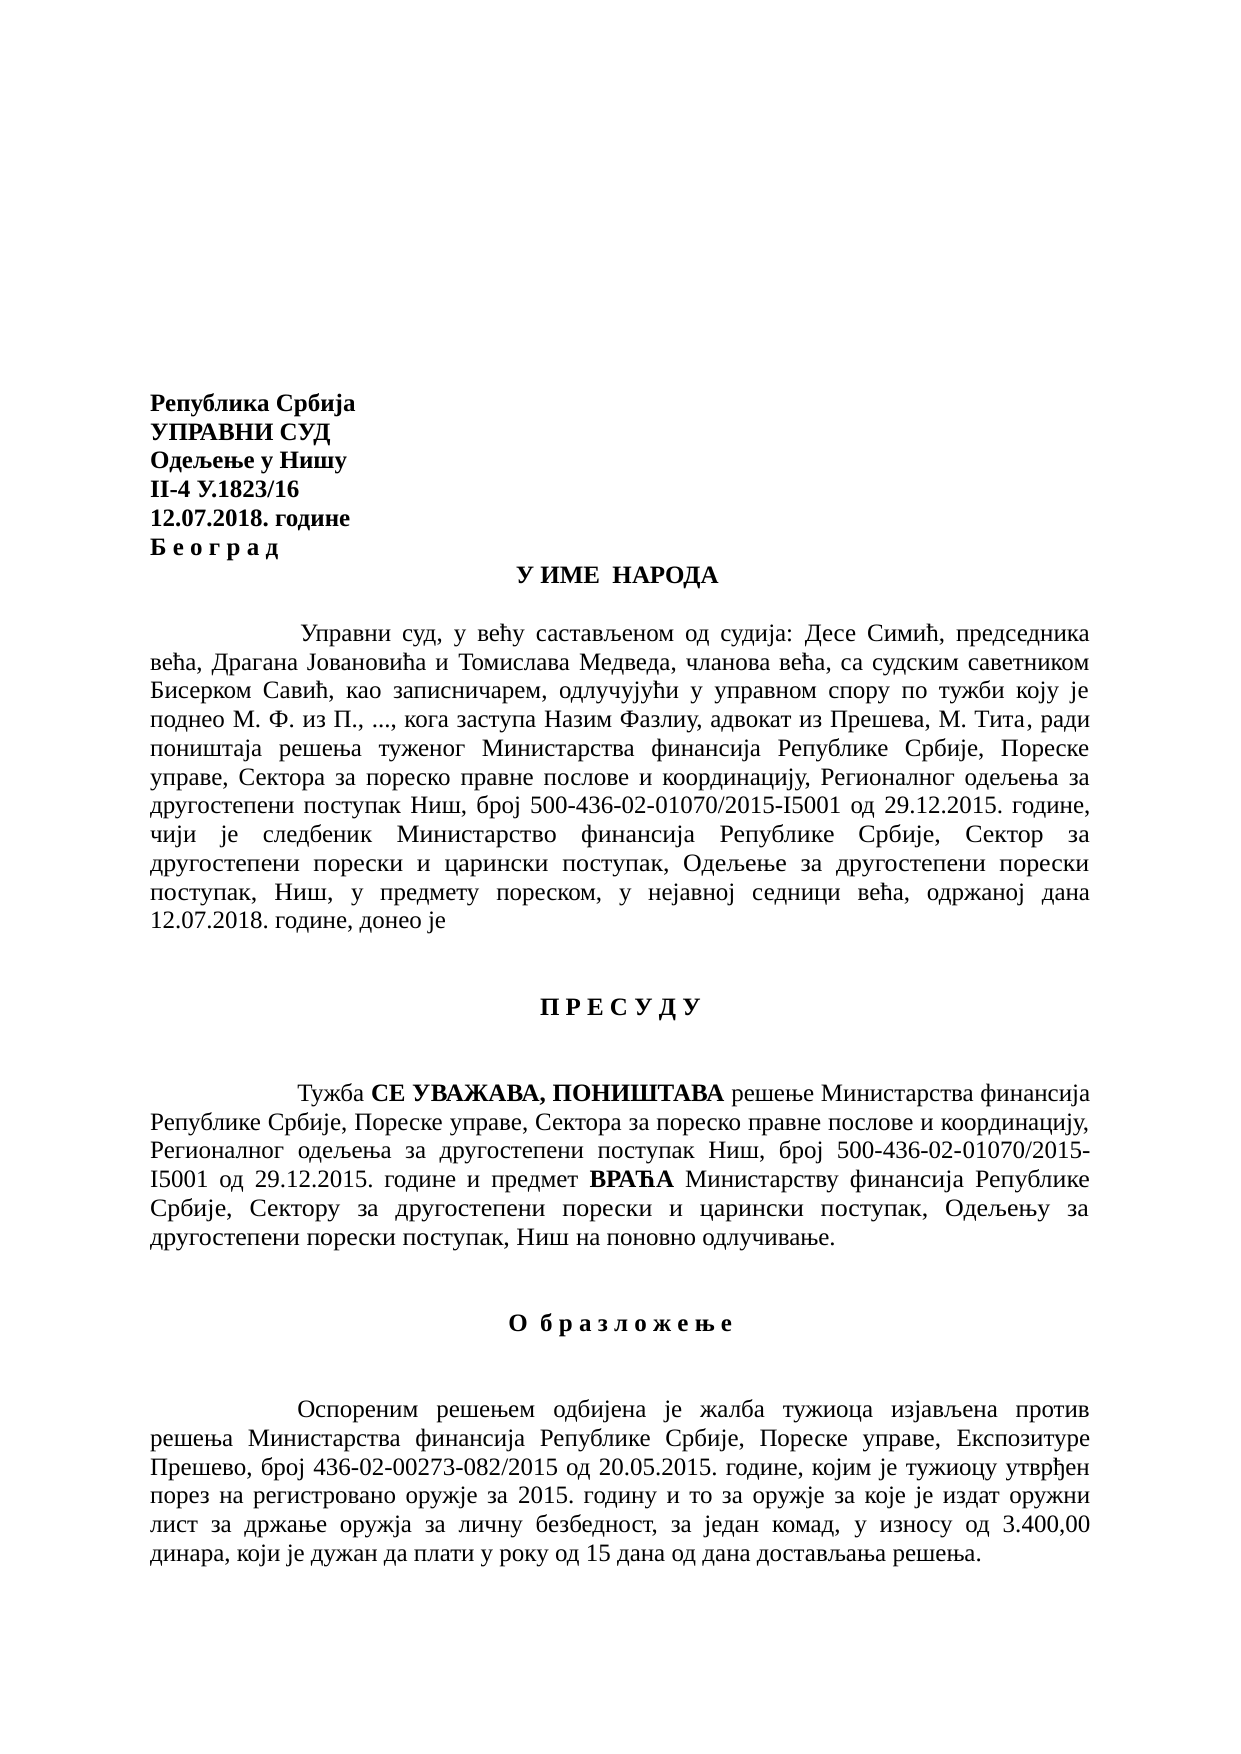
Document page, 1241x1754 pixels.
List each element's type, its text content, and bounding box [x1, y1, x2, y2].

text II-4 У.1823/16 [150, 474, 1090, 503]
text Оспореним решењем одбијена је жалба тужиоца изјављена против решења Министарства финансија Републике Србије, Пореске управе, Експозитуре Прешево, број 436-02-00273-082/2015 од 20.05.2015. године, којим је тужиоцу утврђен порез на регистровано оружје за 2015. годину и то за оружје за које је издат оружни лист за држање оружја за личну безбедност, за један комад, у износу од 3.400,00 динара, који је дужан да плати у року од 15 дана од дана достављања решења. [150, 1394, 1090, 1567]
text О б р а з л о ж е њ е [150, 1308, 1090, 1337]
text Тужба СЕ УВАЖАВА, ПОНИШТАВА решење Министарства финансија Републике Србије, Пореске управе, Сектора за пореско правне послове и координацију, Регионалног одељења за другостепени поступак Ниш, број 500-436-02-01070/2015-I5001 од 29.12.2015. године и предмет ВРАЋА Министарству финансија Републике Србије, Сектору за другостепени порески и царински поступак, Одељењу за другостепени порески поступак, Ниш на поновно одлучивање. [150, 1078, 1090, 1250]
text Управни суд, у већу састављеном од судија: Десе Симић, председника већа, Драгана Јовановића и Томислава Медведа, чланова већа, са судским саветником Бисерком Савић, као записничарем, одлучујући у управном спору по тужби коју је поднео М. Ф. из П., ..., кога заступа Назим Фазлиу, адвокат из Прешева, М. Тита, ради поништаја решења туженог Министарства финансија Републике Србије, Пореске управе, Сектора за пореско правне послове и координацију, Регионалног одељења за другостепени поступак Ниш, број 500-436-02-01070/2015-I5001 од 29.12.2015. године, чији је следбеник Министарство финансија Републике Србије, Сектор за другостепени порески и царински поступак, Одељење за другостепени порески поступак, Ниш, у предмету пореском, у нејавној седници већа, одржаној дана 12.07.2018. године, донео је [150, 618, 1090, 934]
text Б е о г р а д [150, 532, 1090, 560]
text 12.07.2018. године [150, 503, 1090, 532]
text Република Србија [150, 388, 1090, 417]
text П Р Е С У Д У [150, 992, 1090, 1020]
text УПРАВНИ СУД [150, 417, 1090, 445]
text Одељење у Нишу [150, 445, 1090, 474]
text У ИМЕ НАРОДА [150, 560, 1090, 589]
